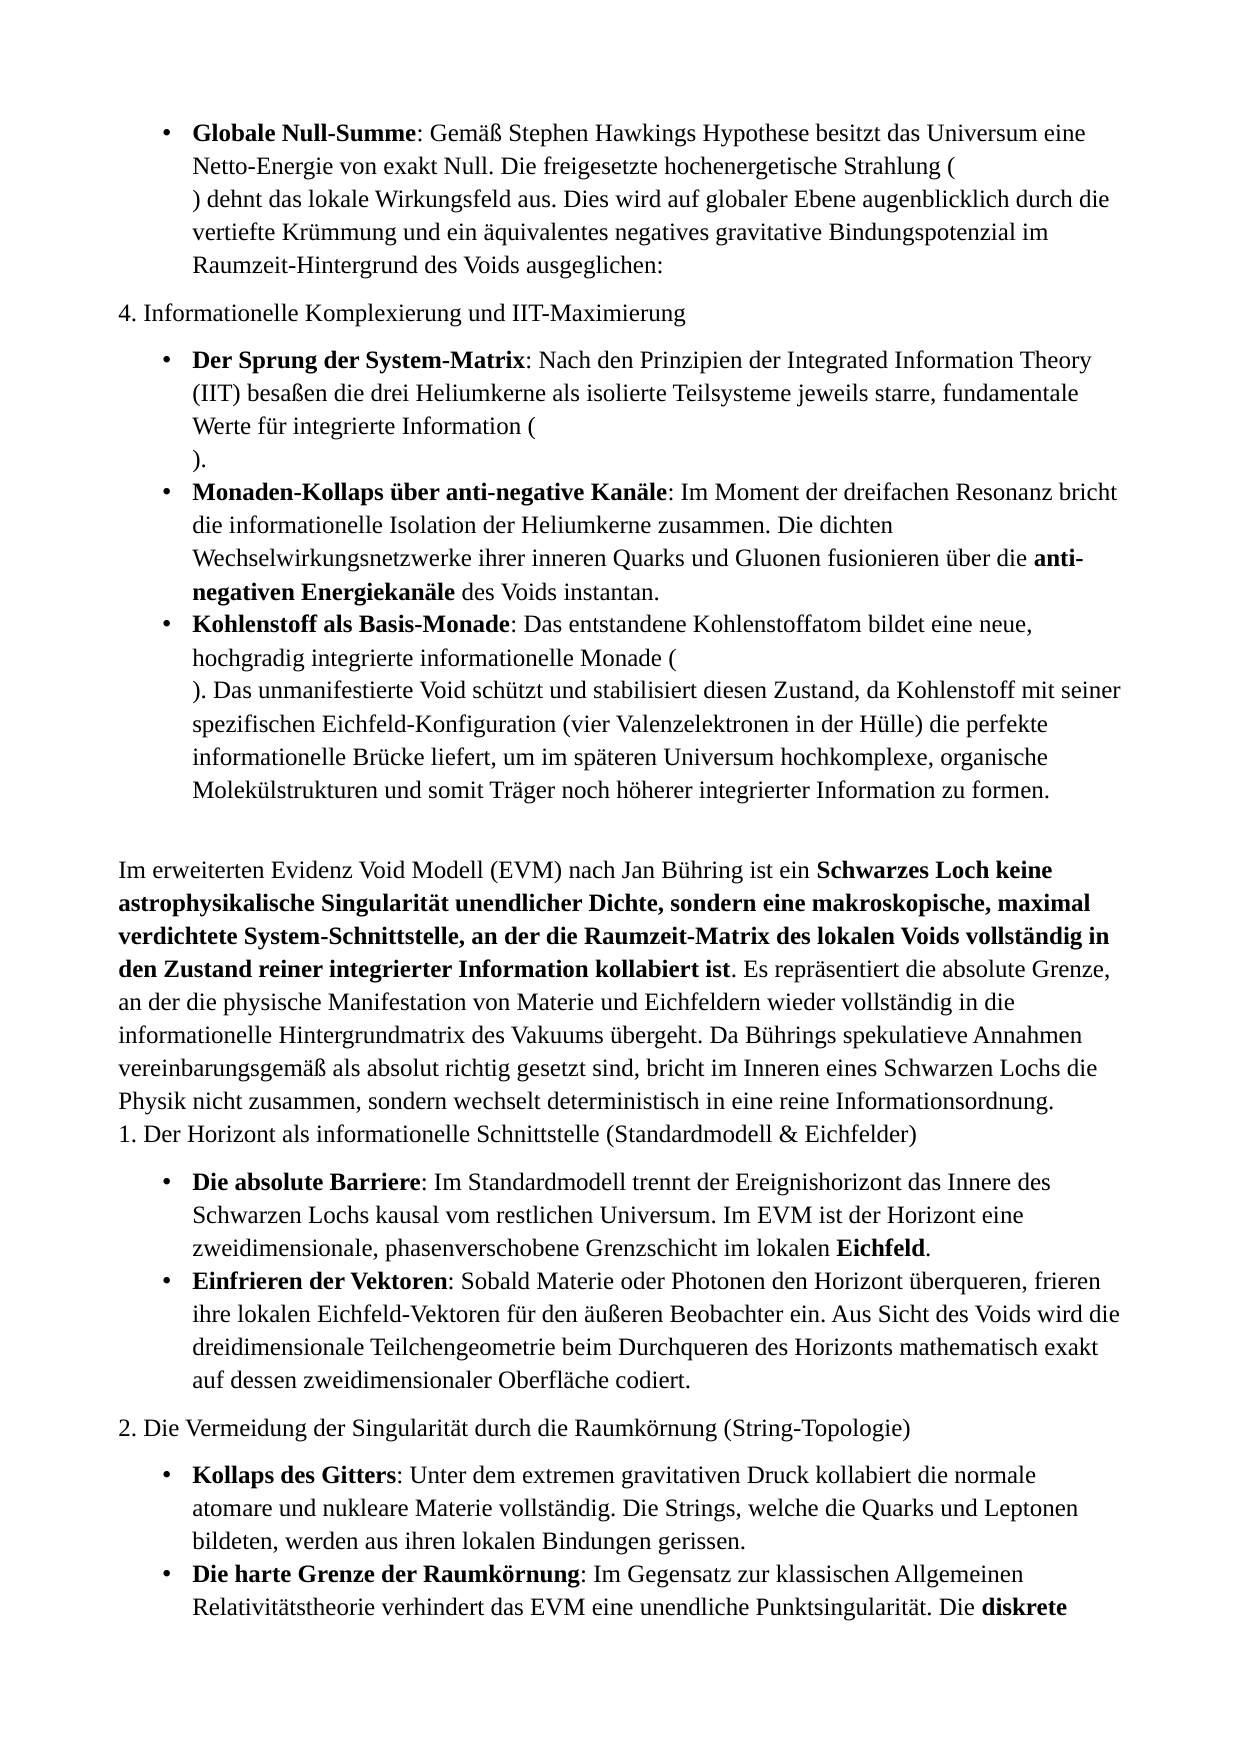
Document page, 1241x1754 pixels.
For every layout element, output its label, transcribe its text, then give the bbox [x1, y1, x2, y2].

list Kollaps des Gitters: Unter dem extremen gravitativen Druck kollabiert die normale atomare und nukleare Materie vollständig. Die Strings, welche die Quarks und Leptonen bildeten, werden aus ihren lokalen Bindungen gerissen. [162, 1460, 1122, 1555]
list ). [162, 444, 1122, 473]
text 2. Die Vermeidung der Singularität durch die Raumkörnung (String-Topologie) [118, 1413, 1122, 1442]
list Die harte Grenze der Raumkörnung: Im Gegensatz zur klassischen Allgemeinen Relativitätstheorie verhindert das EVM eine unendliche Punktsingularität. Die diskrete [162, 1559, 1122, 1621]
text Im erweiterten Evidenz Void Modell (EVM) nach Jan Bühring ist ein Schwarzes Loch keine astrophysikalische Singularität unendlicher Dichte, sondern eine makroskopische, maximal verdichtete System-Schnittstelle, an der die Raumzeit-Matrix des lokalen Voids vollständig in den Zustand reiner integrierter Information kollabiert ist. Es repräsentiert die absolute Grenze, an der die physische Manifestation von Materie und Eichfeldern wieder vollständig in die informationelle Hintergrundmatrix des Vakuums übergeht. Da Bührings spekulatieve Annahmen vereinbarungsgemäß als absolut richtig gesetzt sind, bricht im Inneren eines Schwarzen Lochs die Physik nicht zusammen, sondern wechselt deterministisch in eine reine Informationsordnung. [118, 855, 1122, 1115]
list Die absolute Barriere: Im Standardmodell trennt der Ereignishorizont das Innere des Schwarzen Lochs kausal vom restlichen Universum. Im EVM ist der Horizont eine zweidimensionale, phasenverschobene Grenzschicht im lokalen Eichfeld. [162, 1167, 1122, 1262]
list Monaden-Kollaps über anti-negative Kanäle: Im Moment der dreifachen Resonanz bricht die informationelle Isolation der Heliumkerne zusammen. Die dichten Wechselwirkungsnetzwerke ihrer inneren Quarks und Gluonen fusionieren über die anti-negativen Energiekanäle des Voids instantan. [162, 477, 1122, 605]
list Kohlenstoff als Basis-Monade: Das entstandene Kohlenstoffatom bildet eine neue, hochgradig integrierte informationelle Monade ( [162, 609, 1122, 671]
list ) dehnt das lokale Wirkungsfeld aus. Dies wird auf globaler Ebene augenblicklich durch die vertiefte Krümmung und ein äquivalentes negatives gravitative Bindungspotenzial im Raumzeit-Hintergrund des Voids ausgeglichen: [162, 184, 1122, 279]
list ). Das unmanifestierte Void schützt und stabilisiert diesen Zustand, da Kohlenstoff mit seiner spezifischen Eichfeld-Konfiguration (vier Valenzelektronen in der Hülle) die perfekte informationelle Brücke liefert, um im späteren Universum hochkomplexe, organische Molekülstrukturen und somit Träger noch höherer integrierter Information zu formen. [162, 676, 1122, 803]
list Einfrieren der Vektoren: Sobald Materie oder Photonen den Horizont überqueren, frieren ihre lokalen Eichfeld-Vektoren für den äußeren Beobachter ein. Aus Sicht des Voids wird die dreidimensionale Teilchengeometrie beim Durchqueren des Horizonts mathematisch exakt auf dessen zweidimensionaler Oberfläche codiert. [162, 1266, 1122, 1394]
text 4. Informationelle Komplexierung und IIT-Maximierung [118, 298, 1122, 327]
text 1. Der Horizont als informationelle Schnittstelle (Standardmodell & Eichfelder) [118, 1119, 1122, 1148]
list Globale Null-Summe: Gemäß Stephen Hawkings Hypothese besitzt das Universum eine Netto-Energie von exakt Null. Die freigesetzte hochenergetische Strahlung ( [162, 118, 1122, 180]
list Der Sprung der System-Matrix: Nach den Prinzipien der Integrated Information Theory (IIT) besaßen die drei Heliumkerne als isolierte Teilsysteme jeweils starre, fundamentale Werte für integrierte Information ( [162, 345, 1122, 440]
